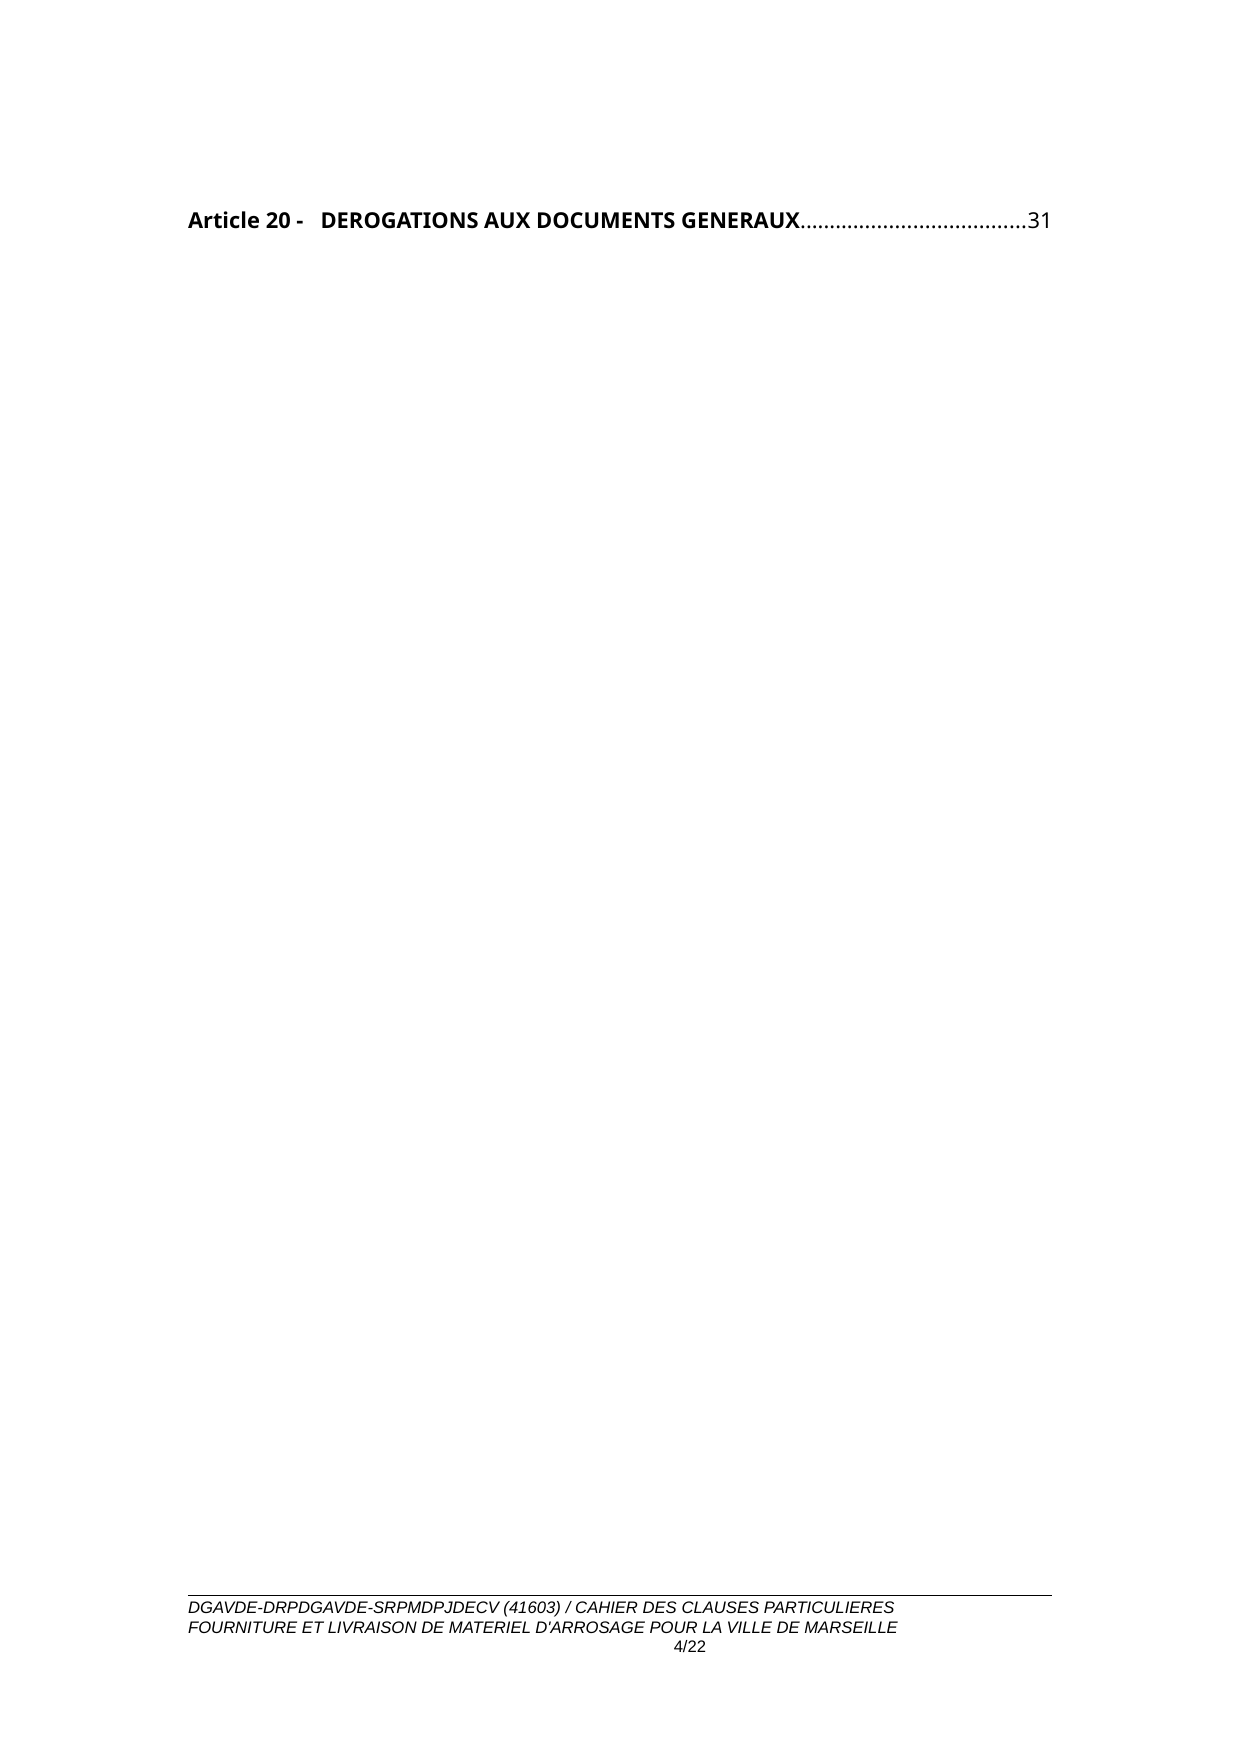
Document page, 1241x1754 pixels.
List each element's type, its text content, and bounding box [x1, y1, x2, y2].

text Article 20 - DEROGATIONS AUX DOCUMENTS GENERAUX 31 [188, 204, 1052, 234]
